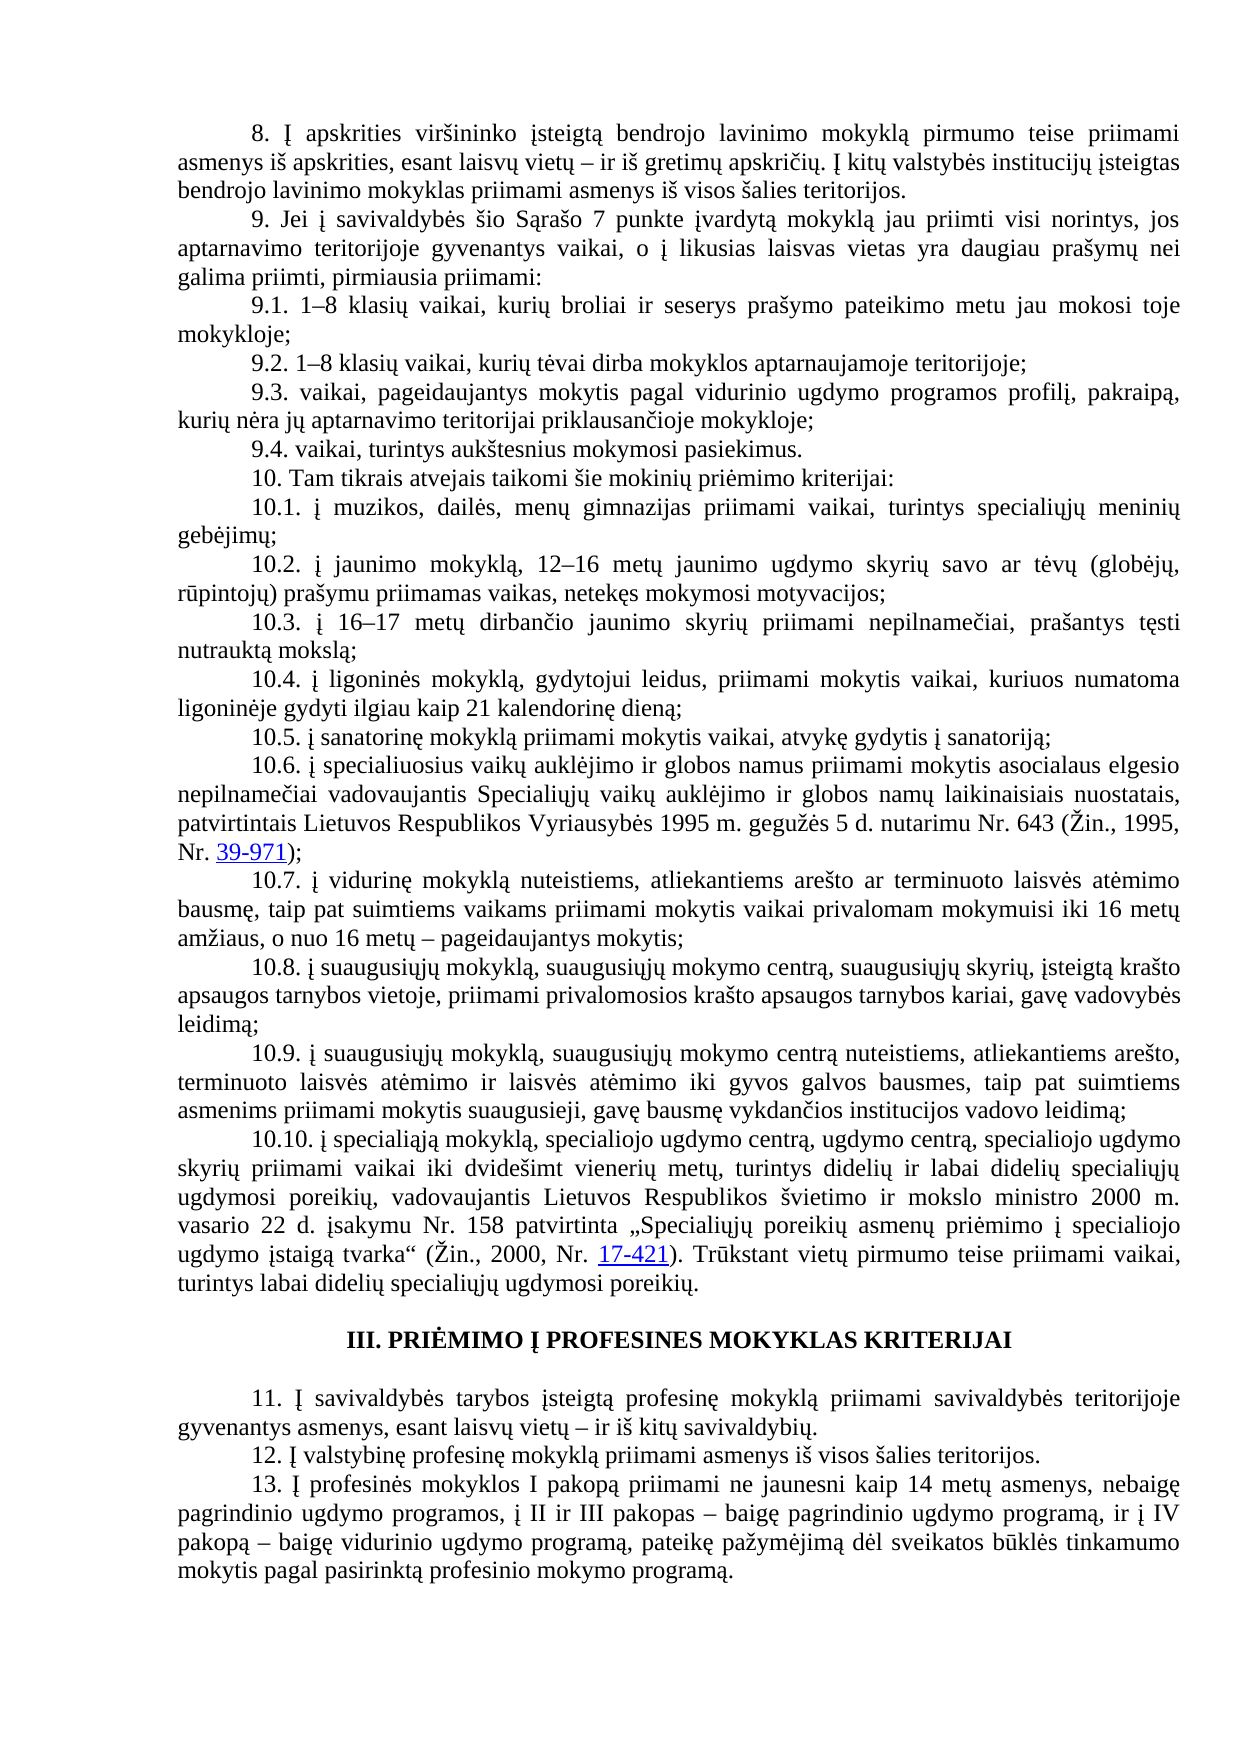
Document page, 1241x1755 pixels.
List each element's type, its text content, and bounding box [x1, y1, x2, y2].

text 10. Tam tikrais atvejais taikomi šie mokinių priėmimo kriterijai: [177, 463, 1181, 492]
text 9.4. vaikai, turintys aukštesnius mokymosi pasiekimus. [177, 434, 1181, 463]
text 10.8. į suaugusiųjų mokyklą, suaugusiųjų mokymo centrą, suaugusiųjų skyrių, įsteigtą krašto apsaugos tarnybos vietoje, priimami privalomosios krašto apsaugos tarnybos kariai, gavę vadovybės leidimą; [177, 952, 1181, 1038]
text 10.6. į specialiuosius vaikų auklėjimo ir globos namus priimami mokytis asocialaus elgesio nepilnamečiai vadovaujantis Specialiųjų vaikų auklėjimo ir globos namų laikinaisiais nuostatais, patvirtintais Lietuvos Respublikos Vyriausybės 1995 m. gegužės 5 d. nutarimu Nr. 643 (Žin., 1995, Nr. 39-971); [177, 751, 1181, 866]
text 10.7. į vidurinę mokyklą nuteistiems, atliekantiems arešto ar terminuoto laisvės atėmimo bausmę, taip pat suimtiems vaikams priimami mokytis vaikai privalomam mokymuisi iki 16 metų amžiaus, o nuo 16 metų – pageidaujantys mokytis; [177, 866, 1181, 952]
text 10.3. į 16–17 metų dirbančio jaunimo skyrių priimami nepilnamečiai, prašantys tęsti nutrauktą mokslą; [177, 607, 1181, 664]
text 10.9. į suaugusiųjų mokyklą, suaugusiųjų mokymo centrą nuteistiems, atliekantiems arešto, terminuoto laisvės atėmimo ir laisvės atėmimo iki gyvos galvos bausmes, taip pat suimtiems asmenims priimami mokytis suaugusieji, gavę bausmę vykdančios institucijos vadovo leidimą; [177, 1038, 1181, 1124]
text 10.2. į jaunimo mokyklą, 12–16 metų jaunimo ugdymo skyrių savo ar tėvų (globėjų, rūpintojų) prašymu priimamas vaikas, netekęs mokymosi motyvacijos; [177, 549, 1181, 607]
text 10.10. į specialiąją mokyklą, specialiojo ugdymo centrą, ugdymo centrą, specialiojo ugdymo skyrių priimami vaikai iki dvidešimt vienerių metų, turintys didelių ir labai didelių specialiųjų ugdymosi poreikių, vadovaujantis Lietuvos Respublikos švietimo ir mokslo ministro 2000 m. vasario 22 d. įsakymu Nr. 158 patvirtinta „Specialiųjų poreikių asmenų priėmimo į specialiojo ugdymo įstaigą tvarka“ (Žin., 2000, Nr. 17-421). Trūkstant vietų pirmumo teise priimami vaikai, turintys labai didelių specialiųjų ugdymosi poreikių. [177, 1124, 1181, 1297]
text 9.3. vaikai, pageidaujantys mokytis pagal vidurinio ugdymo programos profilį, pakraipą, kurių nėra jų aptarnavimo teritorijai priklausančioje mokykloje; [177, 377, 1181, 434]
text 9.1. 1–8 klasių vaikai, kurių broliai ir seserys prašymo pateikimo metu jau mokosi toje mokykloje; [177, 291, 1181, 348]
text 8. Į apskrities viršininko įsteigtą bendrojo lavinimo mokyklą pirmumo teise priimami asmenys iš apskrities, esant laisvų vietų – ir iš gretimų apskričių. Į kitų valstybės institucijų įsteigtas bendrojo lavinimo mokyklas priimami asmenys iš visos šalies teritorijos. [177, 118, 1181, 204]
text 10.1. į muzikos, dailės, menų gimnazijas priimami vaikai, turintys specialiųjų meninių gebėjimų; [177, 492, 1181, 549]
text 12. Į valstybinę profesinę mokyklą priimami asmenys iš visos šalies teritorijos. [177, 1441, 1181, 1469]
text 10.5. į sanatorinę mokyklą priimami mokytis vaikai, atvykę gydytis į sanatoriją; [177, 722, 1181, 751]
text 9.2. 1–8 klasių vaikai, kurių tėvai dirba mokyklos aptarnaujamoje teritorijoje; [177, 348, 1181, 377]
text 11. Į savivaldybės tarybos įsteigtą profesinę mokyklą priimami savivaldybės teritorijoje gyvenantys asmenys, esant laisvų vietų – ir iš kitų savivaldybių. [177, 1383, 1181, 1441]
text 13. Į profesinės mokyklos I pakopą priimami ne jaunesni kaip 14 metų asmenys, nebaigę pagrindinio ugdymo programos, į II ir III pakopas – baigę pagrindinio ugdymo programą, ir į IV pakopą – baigę vidurinio ugdymo programą, pateikę pažymėjimą dėl sveikatos būklės tinkamumo mokytis pagal pasirinktą profesinio mokymo programą. [177, 1469, 1181, 1584]
text 9. Jei į savivaldybės šio Sąrašo 7 punkte įvardytą mokyklą jau priimti visi norintys, jos aptarnavimo teritorijoje gyvenantys vaikai, o į likusias laisvas vietas yra daugiau prašymų nei galima priimti, pirmiausia priimami: [177, 204, 1181, 291]
text III. PRIĖMIMO Į PROFESINES MOKYKLAS KRITERIJAI [177, 1326, 1181, 1354]
text 10.4. į ligoninės mokyklą, gydytojui leidus, priimami mokytis vaikai, kuriuos numatoma ligoninėje gydyti ilgiau kaip 21 kalendorinę dieną; [177, 664, 1181, 722]
